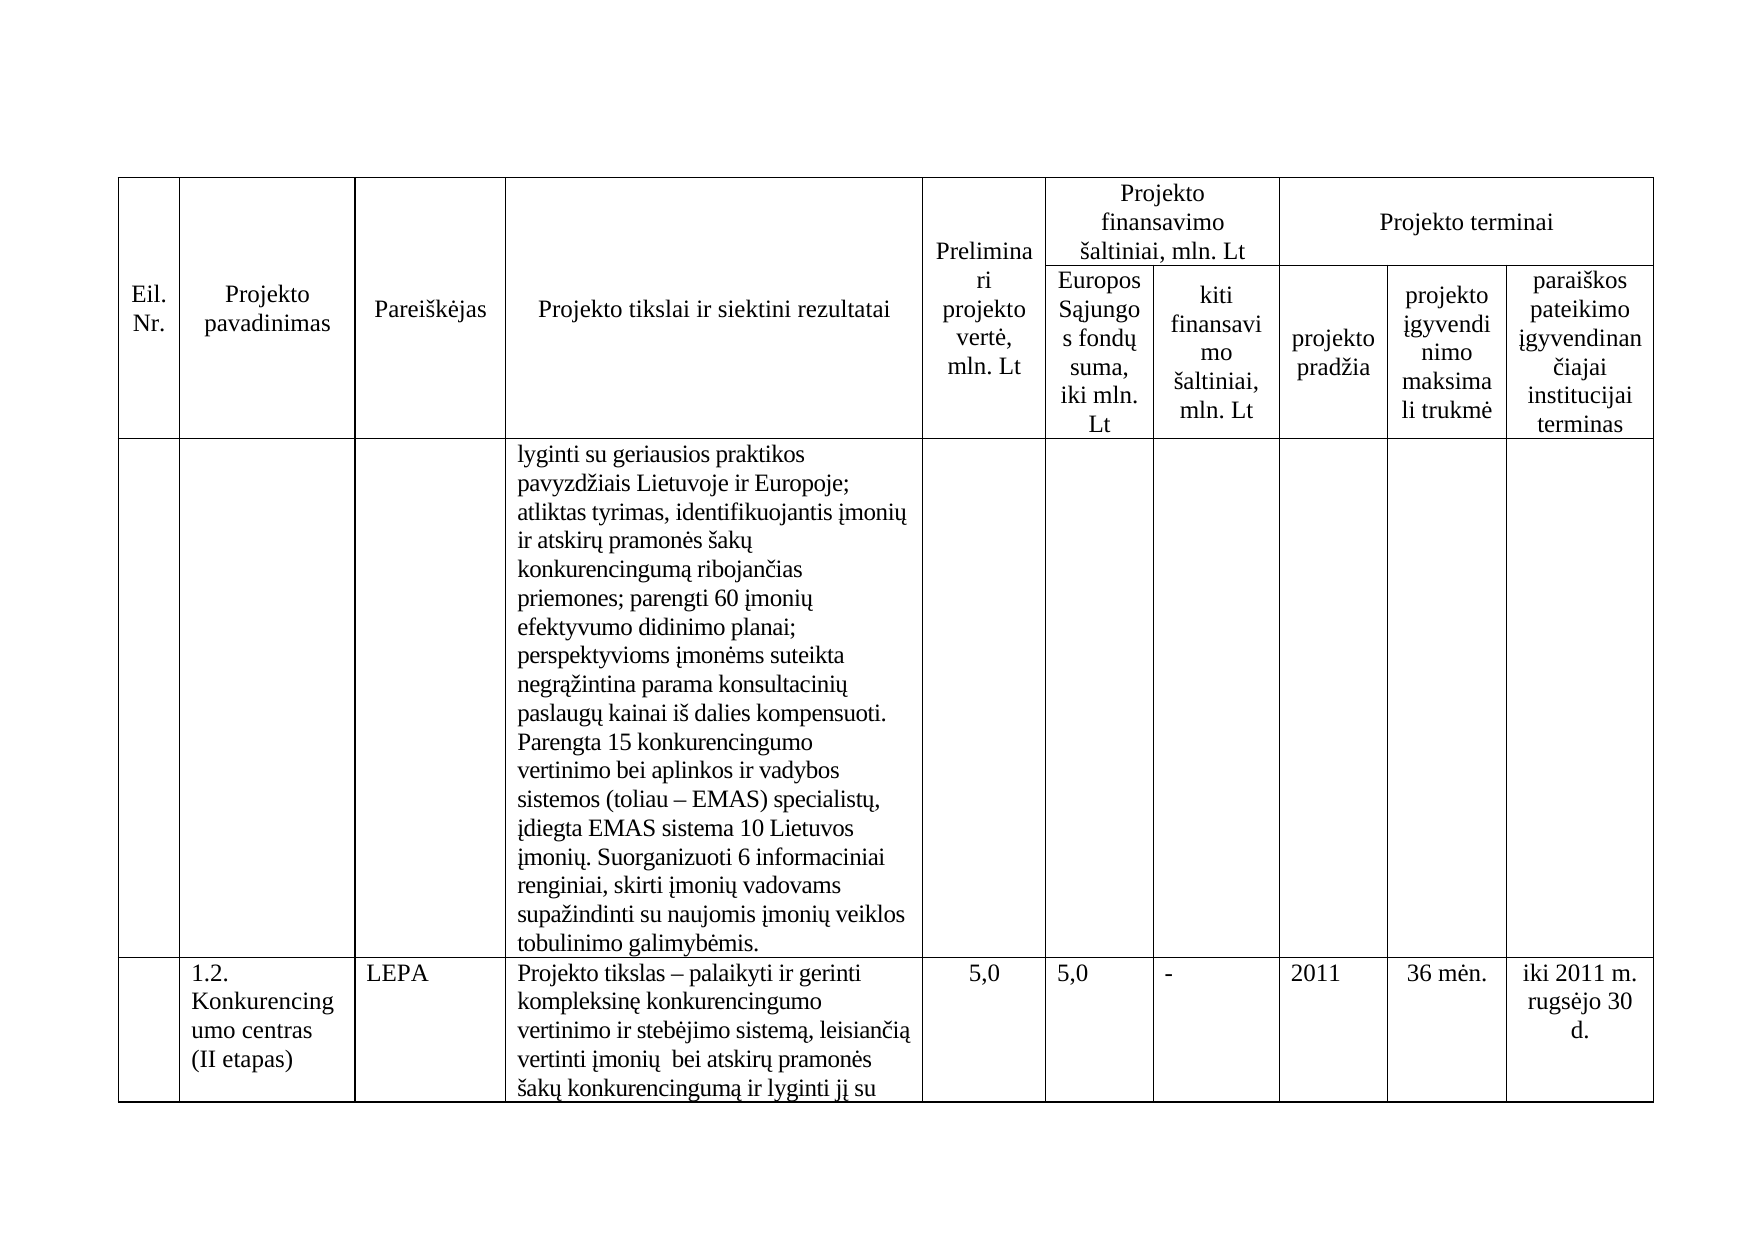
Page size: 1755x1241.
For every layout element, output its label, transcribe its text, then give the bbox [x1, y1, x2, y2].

table_cell lyginti su geriausios praktikos pavyzdžiais Lietuvoje ir Europoje; atliktas tyrimas, identifikuojantis įmonių ir atskirų pramonės šakų konkurencingumą ribojančias priemones; parengti 60 įmonių efektyvumo didinimo planai; perspektyvioms įmonėms suteikta negrąžintina parama konsultacinių paslaugų kainai iš dalies kompensuoti. Parengta 15 konkurencingumo vertinimo bei aplinkos ir vadybos sistemos (toliau – EMAS) specialistų, įdiegta EMAS sistema 10 Lietuvos įmonių. Suorganizuoti 6 informaciniai renginiai, skirti įmonių vadovams supažindinti su naujomis įmonių veiklos tobulinimo galimybėmis. [506, 439, 922, 957]
table_cell paraiškos pateikimo įgyvendinančiajai institucijai terminas [1507, 266, 1653, 438]
table_cell 5,0 [923, 958, 1045, 1101]
table_header Projekto terminai [1280, 178, 1653, 264]
table_header Preliminari projekto vertė, mln. Lt [923, 178, 1045, 438]
table_cell 36 mėn. [1388, 958, 1506, 1101]
table_cell [1507, 439, 1653, 957]
table_header Pareiškėjas [356, 178, 505, 438]
table_header Projekto finansavimo šaltiniai, mln. Lt [1046, 178, 1279, 264]
table_cell [119, 439, 179, 957]
table_cell [1388, 439, 1506, 957]
table_cell [119, 958, 179, 1101]
table_cell 1.2. Konkurencingumo centras (II etapas) [180, 958, 354, 1101]
table_cell - [1154, 439, 1279, 957]
table_cell 2011 [1280, 958, 1387, 1101]
table_cell kiti finansavimo šaltiniai, mln. Lt [1154, 266, 1279, 438]
table_cell Europos Sąjungos fondų suma, iki mln. Lt [1046, 266, 1153, 438]
table_cell iki 2011 m. rugsėjo 30 d. [1507, 958, 1653, 1101]
table_cell 5,0 [1046, 958, 1153, 1101]
table_cell [356, 439, 505, 957]
table_header Projekto pavadinimas [180, 178, 354, 438]
table_header Eil. Nr. [119, 178, 179, 438]
table_cell [180, 439, 354, 957]
table_cell [1046, 439, 1153, 957]
table_cell projekto pradžia [1280, 266, 1387, 438]
table_cell Projekto tikslas – palaikyti ir gerinti kompleksinę konkurencingumo vertinimo ir stebėjimo sistemą, leisiančią vertinti įmonių bei atskirų pramonės šakų konkurencingumą ir lyginti jį su [506, 958, 922, 1101]
table_cell LEPA [356, 958, 505, 1101]
table_header Projekto tikslai ir siektini rezultatai [506, 178, 922, 438]
table_cell [1280, 439, 1387, 957]
table_cell projekto įgyvendinimo maksimali trukmė [1388, 266, 1506, 438]
table_cell - [1154, 958, 1279, 1101]
table_cell [923, 439, 1045, 957]
